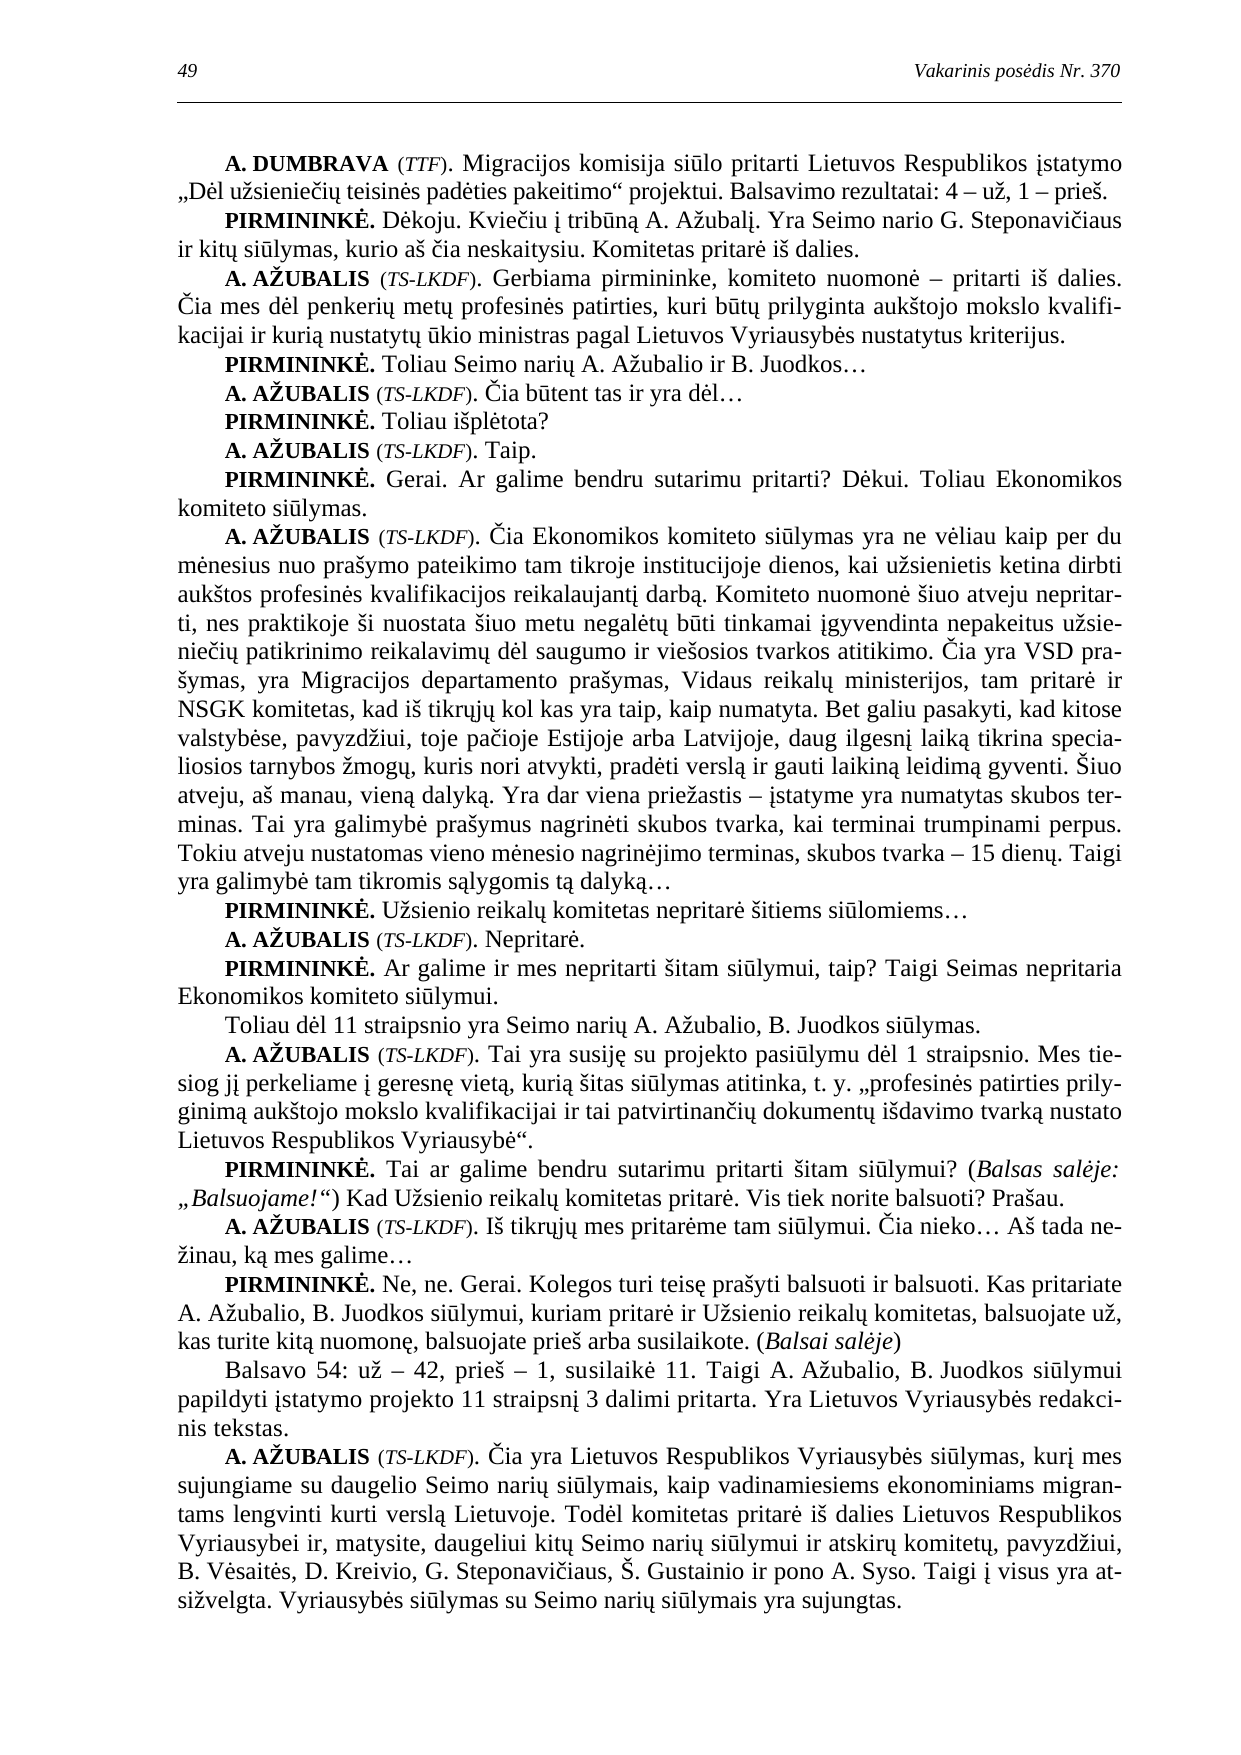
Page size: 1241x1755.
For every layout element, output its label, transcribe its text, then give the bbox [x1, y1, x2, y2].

text PIRMININKĖ. Ne, ne. Ge­rai. Ko­le­gos tu­ri tei­sę pra­šy­ti bal­suo­ti ir bal­suo­ti. Kas pri­ta­ria­te A. Ažu­ba­lio, B. Juod­kos siū­ly­mui, ku­riam pri­ta­rė ir Už­sie­nio rei­ka­lų ko­mi­te­tas, bal­suo­ja­te už, kas tu­ri­te ki­tą nuo­mo­nę, bal­suo­ja­te prieš ar­ba su­si­lai­ko­te. (Bal­sai sa­lė­je) [177, 1269, 1122, 1355]
text A. DUMBRAVA (TTF). Mig­ra­ci­jos ko­mi­si­ja siū­lo pri­tar­ti Lie­tu­vos Res­pub­li­kos įsta­ty­mo „Dėl už­sie­nie­čių tei­si­nės pa­dė­ties pa­kei­ti­mo“ pro­jek­tui. Bal­sa­vi­mo re­zul­ta­tai: 4 – už, 1 – prieš. [177, 148, 1122, 205]
text A. AŽUBALIS (TS-LKDF). Ne­pri­ta­rė. [177, 924, 1122, 953]
text A. AŽUBALIS (TS-LKDF). Čia Eko­no­mi­kos ko­mi­te­to siū­ly­mas yra ne vė­liau kaip per du mė­ne­sius nuo pra­šy­mo pa­tei­ki­mo tam tik­ro­je ins­ti­tu­ci­jo­je die­nos, kai už­sie­nie­tis ke­ti­na dirb­ti aukš­tos pro­fe­si­nės kva­li­fi­ka­ci­jos rei­ka­lau­jan­tį dar­bą. Ko­mi­te­to nuo­mo­nė šiuo at­ve­ju ne­pri­tar­ti, nes prak­ti­ko­je ši nuo­sta­ta šiuo me­tu ne­ga­lė­tų bū­ti tin­ka­mai įgy­ven­din­ta ne­pa­kei­tus už­sie­nie­čių pa­tik­ri­ni­mo rei­ka­la­vi­mų dėl sau­gu­mo ir vie­šo­sios tvar­kos ati­ti­ki­mo. Čia yra VSD pra­šy­mas, yra Mig­ra­ci­jos de­par­ta­men­to pra­šy­mas, Vi­daus rei­ka­lų mi­nis­te­ri­jos, tam pri­ta­rė ir NSGK ko­mi­te­tas, kad iš tik­rų­jų kol kas yra taip, kaip nu­ma­ty­ta. Bet ga­liu pa­sa­ky­ti, kad ki­to­se vals­ty­bė­se, pa­vyz­džiui, to­je pa­čio­je Es­ti­jo­je ar­ba Lat­vi­jo­je, daug il­ges­nį lai­ką tik­ri­na spe­cia­lio­sios tar­ny­bos žmo­gų, ku­ris no­ri at­vyk­ti, pra­dė­ti ver­slą ir gau­ti lai­ki­ną lei­di­mą gy­ven­ti. Šiuo at­ve­ju, aš ma­nau, vie­ną da­ly­ką. Yra dar vie­na prie­žas­tis – įsta­ty­me yra nu­ma­ty­tas sku­bos ter­mi­nas. Tai yra ga­li­my­bė pra­šy­mus nag­ri­nė­ti sku­bos tvar­ka, kai ter­mi­nai trum­pi­na­mi per­pus. To­kiu at­ve­ju nu­sta­to­mas vie­no mė­ne­sio nag­ri­nė­ji­mo ter­mi­nas, sku­bos tvar­ka – 15 die­nų. Tai­gi yra ga­li­my­bė tam tik­ro­mis są­ly­go­mis tą da­ly­ką… [177, 521, 1122, 895]
text PIRMININKĖ. Dė­ko­ju. Kvie­čiu į tri­bū­ną A. Ažu­ba­lį. Yra Sei­mo na­rio G. Ste­po­na­vi­čiaus ir ki­tų siū­ly­mas, ku­rio aš čia ne­skai­ty­siu. Ko­mi­te­tas pri­ta­rė iš da­lies. [177, 205, 1122, 263]
text PIRMININKĖ. Tai ar ga­li­me ben­dru su­ta­ri­mu pri­tar­ti ši­tam siū­ly­mui? (Bal­sas sa­lė­je: „Bal­suo­ja­me!“) Kad Už­sie­nio rei­ka­lų ko­mi­te­tas pri­ta­rė. Vis tiek no­ri­te bal­suo­ti? Pra­šau. [177, 1154, 1122, 1211]
text PIRMININKĖ. Už­sie­nio rei­ka­lų ko­mi­te­tas ne­pri­ta­rė ši­tiems siū­lo­miems… [177, 895, 1122, 924]
text A. AŽUBALIS (TS-LKDF). Tai yra su­si­ję su pro­jek­to pa­siū­ly­mu dėl 1 straips­nio. Mes tie­siog jį per­ke­lia­me į ge­res­nę vie­tą, ku­rią ši­tas siū­ly­mas ati­tin­ka, t. y. „pro­fe­si­nės pa­tir­ties pri­ly­gi­ni­mą aukš­to­jo moks­lo kva­li­fi­ka­ci­jai ir tai pa­tvir­ti­nan­čių do­ku­men­tų iš­da­vi­mo tvar­ką nu­sta­to Lie­tu­vos Res­pub­li­kos Vy­riau­sy­bė“. [177, 1039, 1122, 1154]
text PIRMININKĖ. Ge­rai. Ar ga­li­me ben­dru su­ta­ri­mu pri­tar­ti? Dė­kui. To­liau Eko­no­mi­kos ko­mi­te­to siū­ly­mas. [177, 464, 1122, 521]
text A. AŽUBALIS (TS-LKDF). Čia bū­tent tas ir yra dėl… [177, 378, 1122, 406]
text PIRMININKĖ. To­liau iš­plė­to­ta? [177, 406, 1122, 435]
text A. AŽUBALIS (TS-LKDF). Iš tik­rų­jų mes pri­ta­rė­me tam siū­ly­mui. Čia nie­ko… Aš ta­da ne­ži­nau, ką mes ga­li­me… [177, 1211, 1122, 1269]
text To­liau dėl 11 straips­nio yra Sei­mo na­rių A. Ažu­ba­lio, B. Juod­kos siū­ly­mas. [177, 1010, 1122, 1039]
text Bal­sa­vo 54: už – 42, prieš – 1, su­si­lai­kė 11. Tai­gi A. Ažu­ba­lio, B. Juod­kos siū­ly­mui papil­dy­ti įsta­ty­mo pro­jek­to 11 straips­nį 3 da­li­mi pri­tar­ta. Yra Lie­tu­vos Vy­riau­sy­bės re­dak­ci­nis teks­tas. [177, 1355, 1122, 1441]
text PIRMININKĖ. To­liau Sei­mo na­rių A. Ažu­ba­lio ir B. Juod­kos… [177, 349, 1122, 378]
text A. AŽUBALIS (TS-LKDF). Čia yra Lie­tu­vos Res­pub­li­kos Vy­riau­sy­bės siū­ly­mas, ku­rį mes su­jun­gia­me su dau­ge­lio Sei­mo na­rių siū­ly­mais, kaip va­di­na­mie­siems eko­no­mi­niams mig­ran­tams leng­vin­ti kur­ti ver­slą Lie­tu­vo­je. To­dėl ko­mi­te­tas pri­ta­rė iš da­lies Lie­tu­vos Res­pub­li­kos Vy­riau­sy­bei ir, ma­ty­si­te, dau­ge­liui ki­tų Sei­mo na­rių siū­ly­mui ir at­ski­rų ko­mi­te­tų, pa­vyz­džiui, B. Vė­sai­tės, D. Krei­vio, G. Ste­po­na­vi­čiaus, Š. Gus­tai­nio ir po­no A. Sy­so. Tai­gi į vi­sus yra at­si­žvelg­ta. Vy­riau­sy­bės siū­ly­mas su Sei­mo na­rių siū­ly­mais yra su­jung­tas. [177, 1441, 1122, 1614]
text A. AŽUBALIS (TS-LKDF). Ger­bia­ma pir­mi­nin­ke, ko­mi­te­to nuo­mo­nė – pri­tar­ti iš da­lies. Čia mes dėl pen­ke­rių me­tų pro­fe­si­nės pa­tir­ties, ku­ri bū­tų pri­ly­gin­ta aukš­to­jo moks­lo kva­li­fi­ka­ci­jai ir ku­rią nu­sta­ty­tų ūkio mi­nist­ras pa­gal Lie­tu­vos Vy­riau­sy­bės nu­sta­ty­tus kri­te­ri­jus. [177, 263, 1122, 349]
text A. AŽUBALIS (TS-LKDF). Taip. [177, 435, 1122, 464]
text PIRMININKĖ. Ar ga­li­me ir mes ne­pri­tar­ti ši­tam siū­ly­mui, taip? Tai­gi Sei­mas ne­pri­ta­ria Eko­no­mi­kos ko­mi­te­to siū­ly­mui. [177, 953, 1122, 1010]
